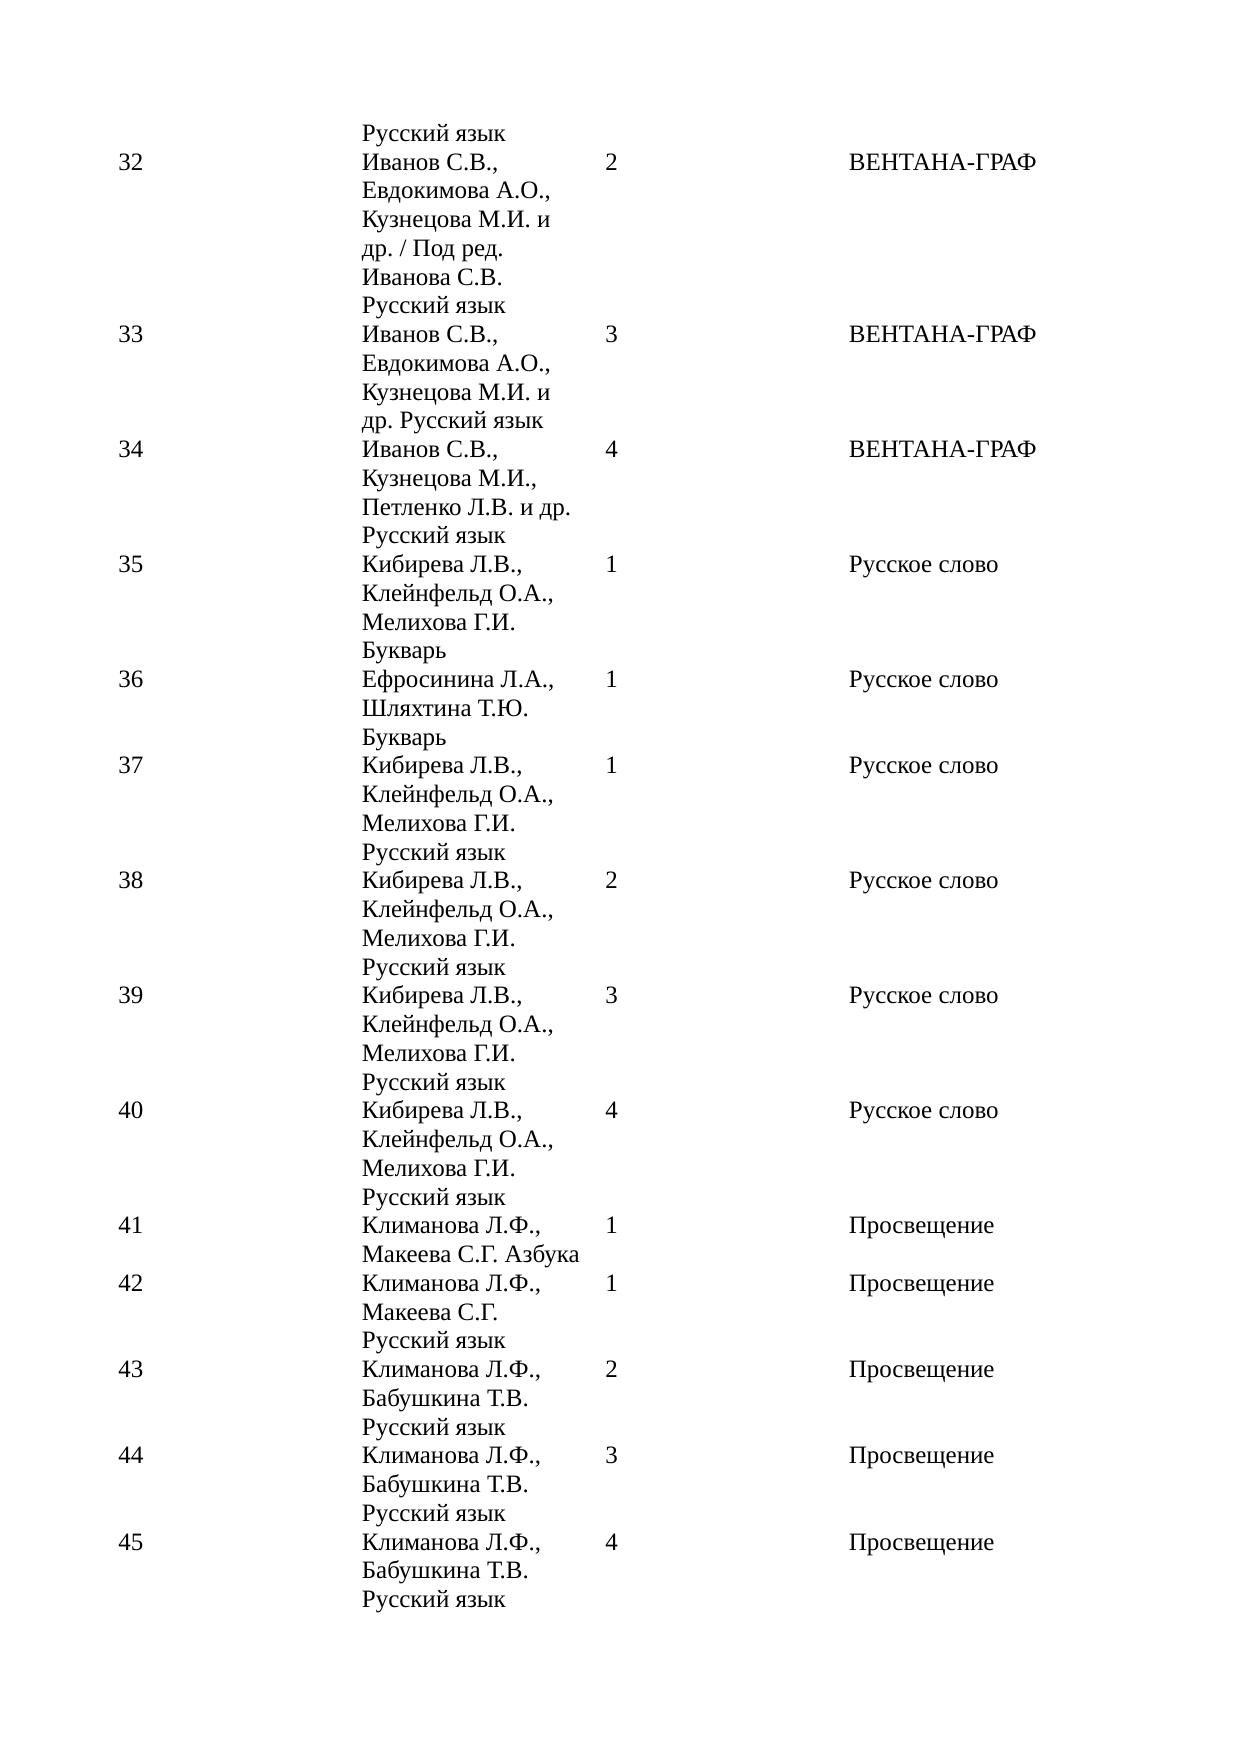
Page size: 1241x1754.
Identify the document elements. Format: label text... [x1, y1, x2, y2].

table_cell Климанова Л.Ф., Бабушкина Т.В. Русский язык [350, 1441, 594, 1527]
table_cell 38 [107, 866, 350, 981]
table_cell 2 [594, 1354, 837, 1441]
table_cell 33 [107, 319, 350, 434]
table_cell Просвещение [838, 1354, 1081, 1441]
table_cell 42 [107, 1268, 350, 1354]
table_cell 1 [594, 664, 837, 751]
table_cell 45 [107, 1527, 350, 1613]
table_cell 4 [594, 1527, 837, 1613]
table_cell Русское слово [838, 549, 1081, 664]
table_cell ВЕНТАНА-ГРАФ [838, 319, 1081, 434]
table_cell 1 [594, 549, 837, 664]
table_cell [107, 118, 350, 147]
table_cell Русское слово [838, 664, 1081, 751]
table_cell Русское слово [838, 981, 1081, 1096]
table_cell 1 [594, 751, 837, 866]
table_cell 43 [107, 1354, 350, 1441]
table_cell 4 [594, 434, 837, 549]
table_cell Просвещение [838, 1527, 1081, 1613]
table_cell 4 [594, 1096, 837, 1211]
table_cell 35 [107, 549, 350, 664]
table_cell [838, 118, 1081, 147]
table_cell Климанова Л.Ф., Бабушкина Т.В. Русский язык [350, 1354, 594, 1441]
table_cell 41 [107, 1211, 350, 1268]
table_cell Иванов С.В., Евдокимова А.О., Кузнецова М.И. и др. / Под ред. Иванова С.В. Русский язык [350, 147, 594, 319]
table_cell Ефросинина Л.А., Шляхтина Т.Ю. Букварь [350, 664, 594, 751]
table_cell Русское слово [838, 751, 1081, 866]
table_cell Просвещение [838, 1268, 1081, 1354]
table_cell Кибирева Л.В., Клейнфельд О.А., Мелихова Г.И. Русский язык [350, 1096, 594, 1211]
table_cell 3 [594, 1441, 837, 1527]
table_cell Климанова Л.Ф., Макеева С.Г. Азбука [350, 1211, 594, 1268]
table_cell 3 [594, 319, 837, 434]
table_cell 2 [594, 147, 837, 319]
table_cell Русское слово [838, 866, 1081, 981]
table_cell [594, 118, 837, 147]
table_cell 34 [107, 434, 350, 549]
table_cell 40 [107, 1096, 350, 1211]
table_cell 3 [594, 981, 837, 1096]
table_cell 37 [107, 751, 350, 866]
table_cell Кибирева Л.В., Клейнфельд О.А., Мелихова Г.И. Русский язык [350, 751, 594, 866]
table_cell 36 [107, 664, 350, 751]
table_cell Русский язык [350, 118, 594, 147]
table_cell Климанова Л.Ф., Бабушкина Т.В. Русский язык [350, 1527, 594, 1613]
table_cell 32 [107, 147, 350, 319]
table_cell Просвещение [838, 1211, 1081, 1268]
table_cell ВЕНТАНА-ГРАФ [838, 434, 1081, 549]
table_cell Русское слово [838, 1096, 1081, 1211]
table_cell Просвещение [838, 1441, 1081, 1527]
table_cell Кибирева Л.В., Клейнфельд О.А., Мелихова Г.И. Русский язык [350, 866, 594, 981]
table_cell Иванов С.В., Евдокимова А.О., Кузнецова М.И. и др. Русский язык [350, 319, 594, 434]
table_cell 44 [107, 1441, 350, 1527]
table_cell Кибирева Л.В., Клейнфельд О.А., Мелихова Г.И. Русский язык [350, 981, 594, 1096]
table_cell 1 [594, 1268, 837, 1354]
table_cell ВЕНТАНА-ГРАФ [838, 147, 1081, 319]
table_cell Климанова Л.Ф., Макеева С.Г. Русский язык [350, 1268, 594, 1354]
table_cell Кибирева Л.В., Клейнфельд О.А., Мелихова Г.И. Букварь [350, 549, 594, 664]
table_cell 39 [107, 981, 350, 1096]
table_cell 2 [594, 866, 837, 981]
table_cell 1 [594, 1211, 837, 1268]
table_cell Иванов С.В., Кузнецова М.И., Петленко Л.В. и др. Русский язык [350, 434, 594, 549]
